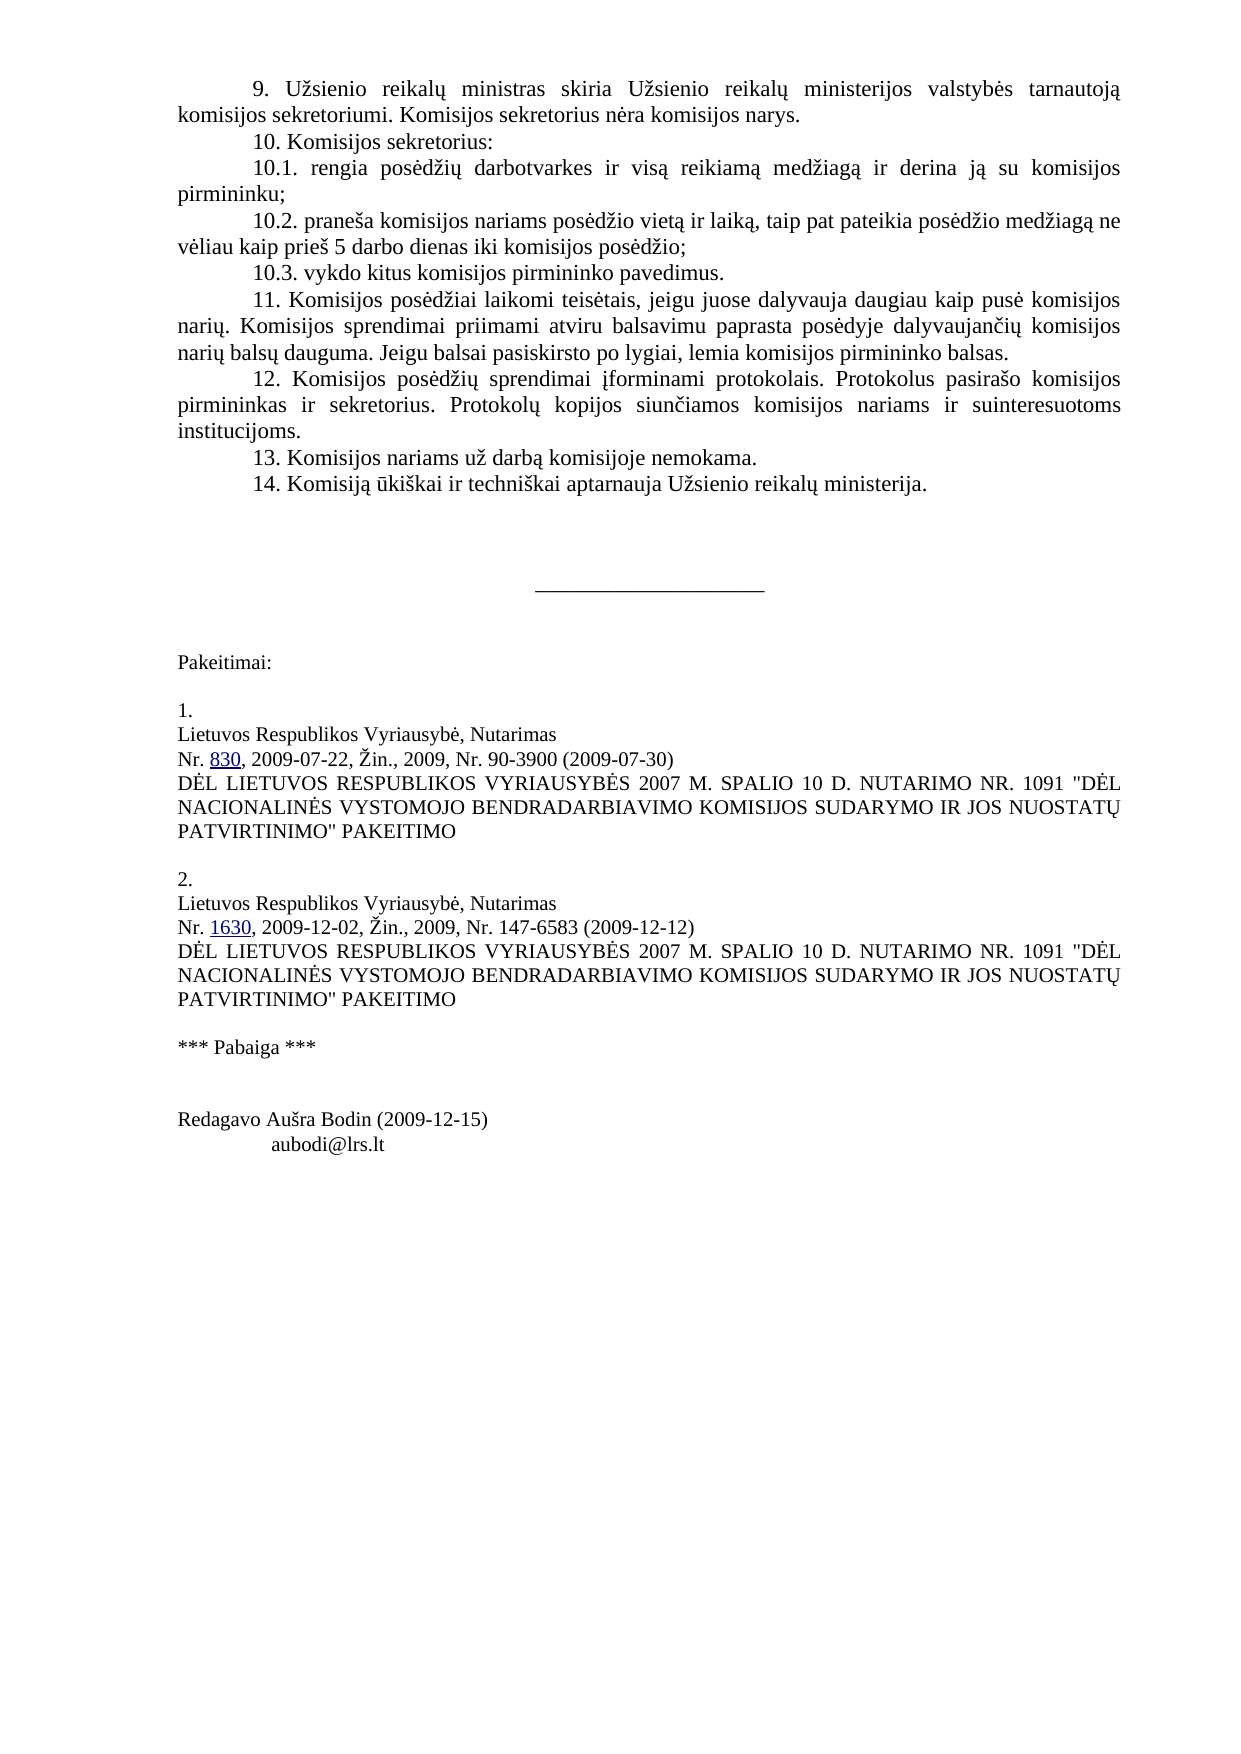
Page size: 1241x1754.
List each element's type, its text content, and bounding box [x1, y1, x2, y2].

text 13. Komisijos nariams už darbą komisijoje nemokama. [177, 444, 1122, 470]
text 10. Komisijos sekretorius: [177, 128, 1122, 154]
text Nr. 1630, 2009-12-02, Žin., 2009, Nr. 147-6583 (2009-12-12) [177, 915, 1122, 939]
text 10.3. vykdo kitus komisijos pirmininko pavedimus. [177, 259, 1122, 286]
text DĖL LIETUVOS RESPUBLIKOS VYRIAUSYBĖS 2007 M. SPALIO 10 D. NUTARIMO NR. 1091 "DĖL NACIONALINĖS VYSTOMOJO BENDRADARBIAVIMO KOMISIJOS SUDARYMO IR JOS NUOSTATŲ PATVIRTINIMO" PAKEITIMO [177, 771, 1122, 843]
text Redagavo Aušra Bodin (2009-12-15) [177, 1107, 1122, 1131]
text 1. [177, 698, 1122, 722]
text 10.1. rengia posėdžių darbotvarkes ir visą reikiamą medžiagą ir derina ją su komisijos pirmininku; [177, 154, 1122, 207]
text 9. Užsienio reikalų ministras skiria Užsienio reikalų ministerijos valstybės tarnautoją komisijos sekretoriumi. Komisijos sekretorius nėra komisijos narys. [177, 75, 1122, 128]
text 11. Komisijos posėdžiai laikomi teisėtais, jeigu juose dalyvauja daugiau kaip pusė komisijos narių. Komisijos sprendimai priimami atviru balsavimu paprasta posėdyje dalyvaujančių komisijos narių balsų dauguma. Jeigu balsai pasiskirsto po lygiai, lemia komisijos pirmininko balsas. [177, 286, 1122, 365]
text –––––––––––––––––––– [177, 576, 1122, 602]
text 14. Komisiją ūkiškai ir techniškai aptarnauja Užsienio reikalų ministerija. [177, 470, 1122, 497]
text 10.2. praneša komisijos nariams posėdžio vietą ir laiką, taip pat pateikia posėdžio medžiagą ne vėliau kaip prieš 5 darbo dienas iki komisijos posėdžio; [177, 207, 1122, 259]
text DĖL LIETUVOS RESPUBLIKOS VYRIAUSYBĖS 2007 M. SPALIO 10 D. NUTARIMO NR. 1091 "DĖL NACIONALINĖS VYSTOMOJO BENDRADARBIAVIMO KOMISIJOS SUDARYMO IR JOS NUOSTATŲ PATVIRTINIMO" PAKEITIMO [177, 939, 1122, 1011]
text Lietuvos Respublikos Vyriausybė, Nutarimas [177, 722, 1122, 746]
text Pakeitimai: [177, 650, 1122, 674]
text 12. Komisijos posėdžių sprendimai įforminami protokolais. Protokolus pasirašo komisijos pirmininkas ir sekretorius. Protokolų kopijos siunčiamos komisijos nariams ir suinteresuotoms institucijoms. [177, 365, 1122, 444]
text Nr. 830, 2009-07-22, Žin., 2009, Nr. 90-3900 (2009-07-30) [177, 746, 1122, 771]
text *** Pabaiga *** [177, 1035, 1122, 1059]
text Lietuvos Respublikos Vyriausybė, Nutarimas [177, 891, 1122, 915]
text aubodi@lrs.lt [177, 1131, 1122, 1156]
text 2. [177, 867, 1122, 891]
